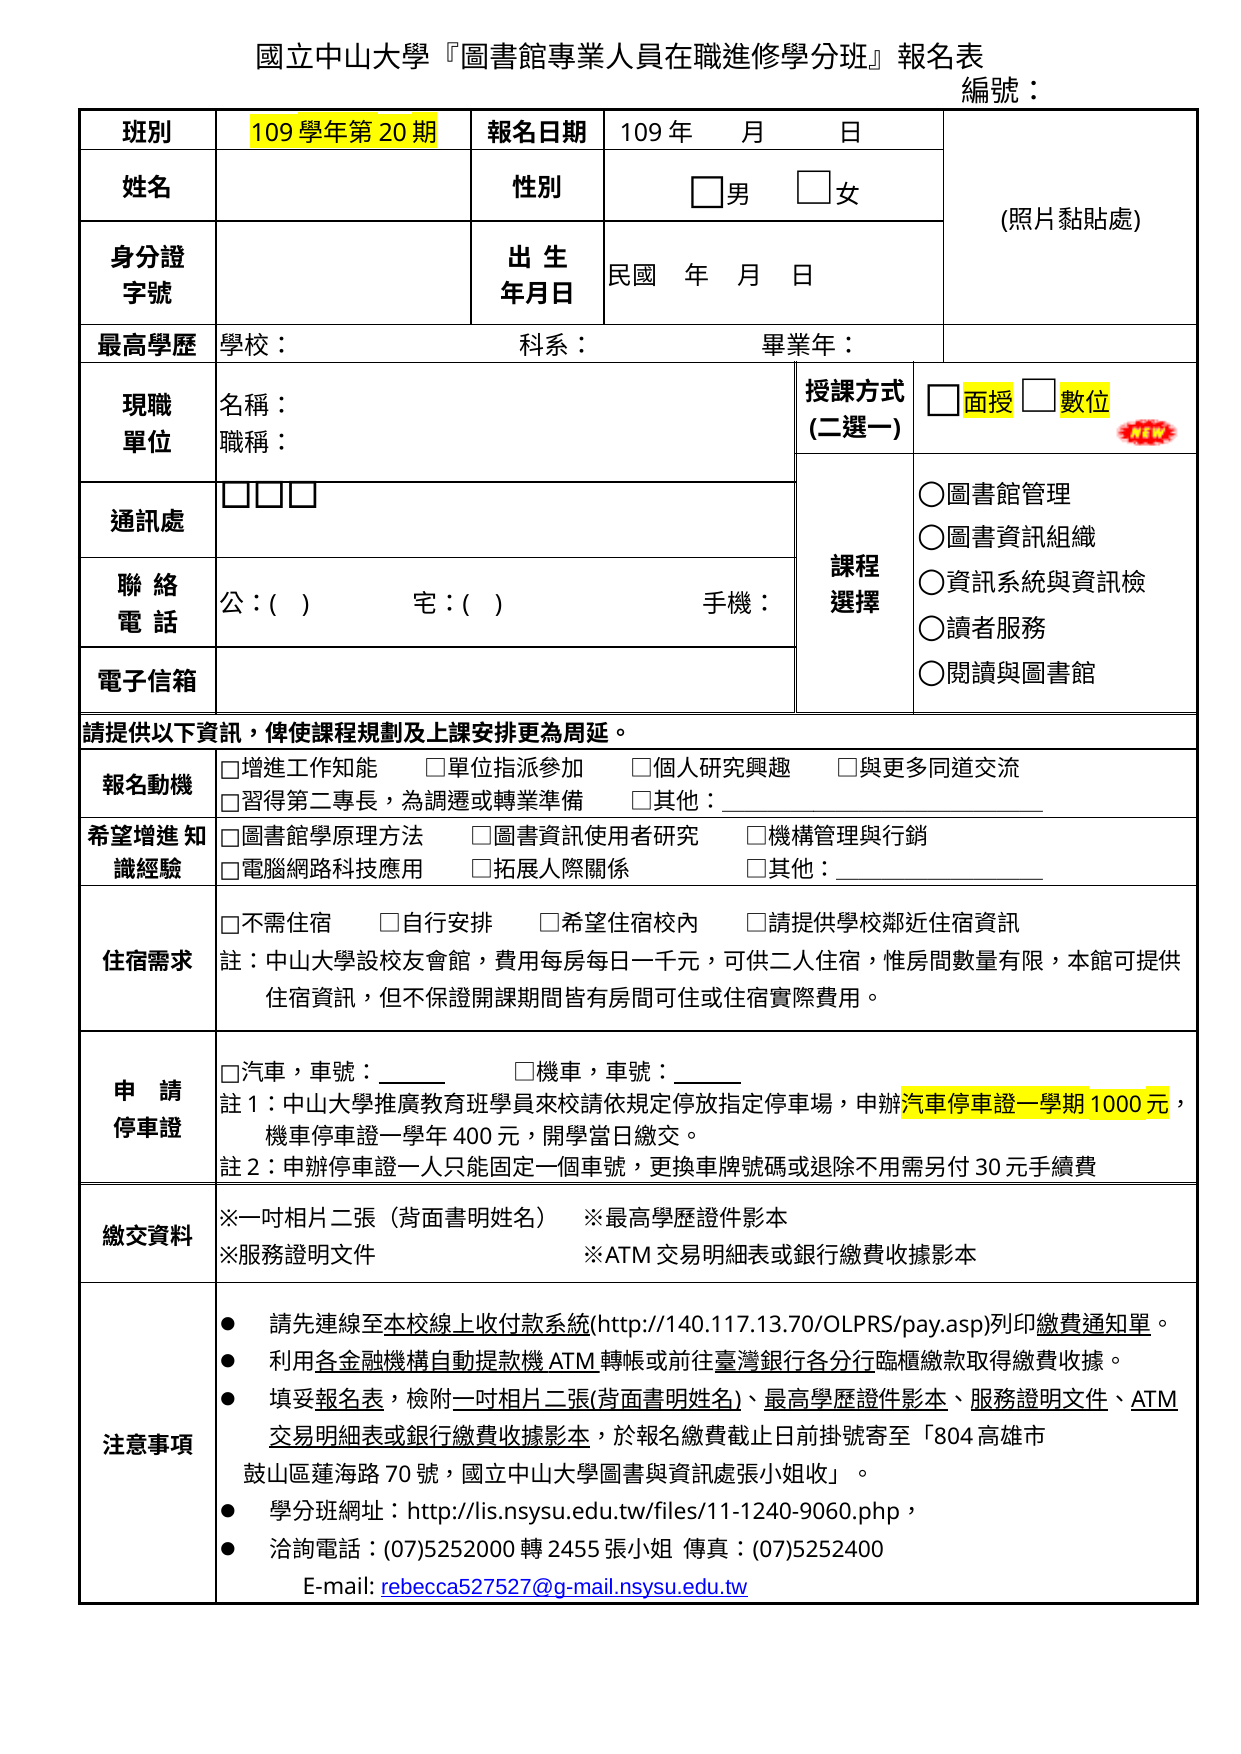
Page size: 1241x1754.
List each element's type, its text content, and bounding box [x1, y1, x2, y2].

table_cell 請提供以下資訊，俾使課程規劃及上課安排更為周延。 [81, 715, 1196, 748]
text 編號： [118, 75, 1048, 108]
table_cell 民國 年 月 日 [605, 222, 943, 323]
table_cell 現職 單位 [81, 363, 215, 481]
table_cell 授課方式 (二選一) [797, 363, 913, 452]
table_cell 通訊處 [81, 483, 215, 557]
text 國立中山大學『圖書館專業人員在職進修學分班』報名表 [118, 37, 1122, 75]
table_cell 公：( ) 宅：( ) 手機： [217, 558, 794, 646]
table_header 109學年第20期 [217, 111, 470, 149]
table_header 報名日期 [472, 111, 603, 149]
table_header (照片黏貼處) [944, 111, 1196, 323]
table_cell 性別 [472, 150, 603, 220]
table_cell □不需住宿 □自行安排 □希望住宿校內 □請提供學校鄰近住宿資訊 註：中山大學設校友會館，費用每房每日一千元，可供二人住宿，惟房間數量有限，本館可提供住宿資訊，但不保證開課期間皆有房間可住或住宿實際費用。 [217, 886, 1196, 1030]
table_cell □面授 □數位 [914, 363, 1196, 452]
table_cell 最高學歷 [81, 325, 215, 361]
table_cell 課程 選擇 [797, 454, 913, 712]
table_cell 住宿需求 [81, 886, 215, 1030]
table_cell 出 生 年月日 [472, 222, 603, 323]
table_cell [944, 325, 1196, 361]
table_cell 姓名 [81, 150, 215, 220]
table_cell 希望增進 知識經驗 [81, 818, 215, 885]
table_cell 請先連線至本校線上收付款系統(http://140.117.13.70/OLPRS/pay.asp)列印繳費通知單。 利用各金融機構自動提款機ATM轉帳或前往臺灣銀行各分行臨櫃繳款取得繳費收據。 填妥報名表，檢附一吋相片二張(背面書明姓名)、最高學歷證件影本、服務證明文件、ATM交易明細表或銀行繳費收據影本，於報名繳費截止日前掛號寄至「804高雄市 鼓山區蓮海路70號，國立中山大學圖書與資訊處張小姐收」。 學分班網址：http://lis.nsysu.edu.tw/files/11-1240-9060.php， 洽詢電話：(07)5252000轉2455張小姐 傳真：(07)5252400 E-mail: rebecca527527@g-mail.nsysu.edu.tw [217, 1283, 1196, 1602]
table_cell 電子信箱 [81, 648, 215, 712]
table_cell 聯 絡 電 話 [81, 558, 215, 646]
table_header 班別 [81, 111, 215, 149]
table_cell 學校： 科系： 畢業年： [217, 325, 943, 361]
table_cell 身分證 字號 [81, 222, 215, 323]
table_cell [217, 222, 470, 323]
table_cell ※一吋相片二張（背面書明姓名） ※最高學歷證件影本 ※服務證明文件 ※ATM交易明細表或銀行繳費收據影本 [217, 1185, 1196, 1282]
table_cell 名稱： 職稱： [217, 363, 794, 481]
table_cell [217, 150, 470, 220]
table_cell ○圖書館管理 ○圖書資訊組織 ○資訊系統與資訊檢 ○讀者服務 ○閱讀與圖書館 [914, 454, 1196, 712]
table_cell □汽車，車號： □機車，車號： 註1：中山大學推廣教育班學員來校請依規定停放指定停車場，申辦汽車停車證一學期1000元，機車停車證一學年400元，開學當日繳交。 註2：申辦停車證一人只能固定一個車號，更換車牌號碼或退除不用需另付30元手續費 [217, 1032, 1196, 1182]
table_cell □增進工作知能 □單位指派參加 □個人研究興趣 □與更多同道交流 □習得第二專長，為調遷或轉業準備 □其他：＿＿＿＿＿＿＿＿＿＿＿＿＿＿ [217, 750, 1196, 816]
table_cell 報名動機 [81, 750, 215, 816]
table_cell 注意事項 [81, 1283, 215, 1602]
table_cell [217, 648, 794, 712]
table_cell □男 □女 [605, 150, 943, 220]
table_header 109 年 月 日 [605, 111, 943, 149]
table_cell 申 請 停車證 [81, 1032, 215, 1182]
table_cell □圖書館學原理方法 □圖書資訊使用者研究 □機構管理與行銷 □電腦網路科技應用 □拓展人際關係 □其他：＿＿＿＿＿＿＿＿＿ [217, 818, 1196, 885]
table_cell  [217, 483, 794, 557]
table_cell 繳交資料 [81, 1185, 215, 1282]
